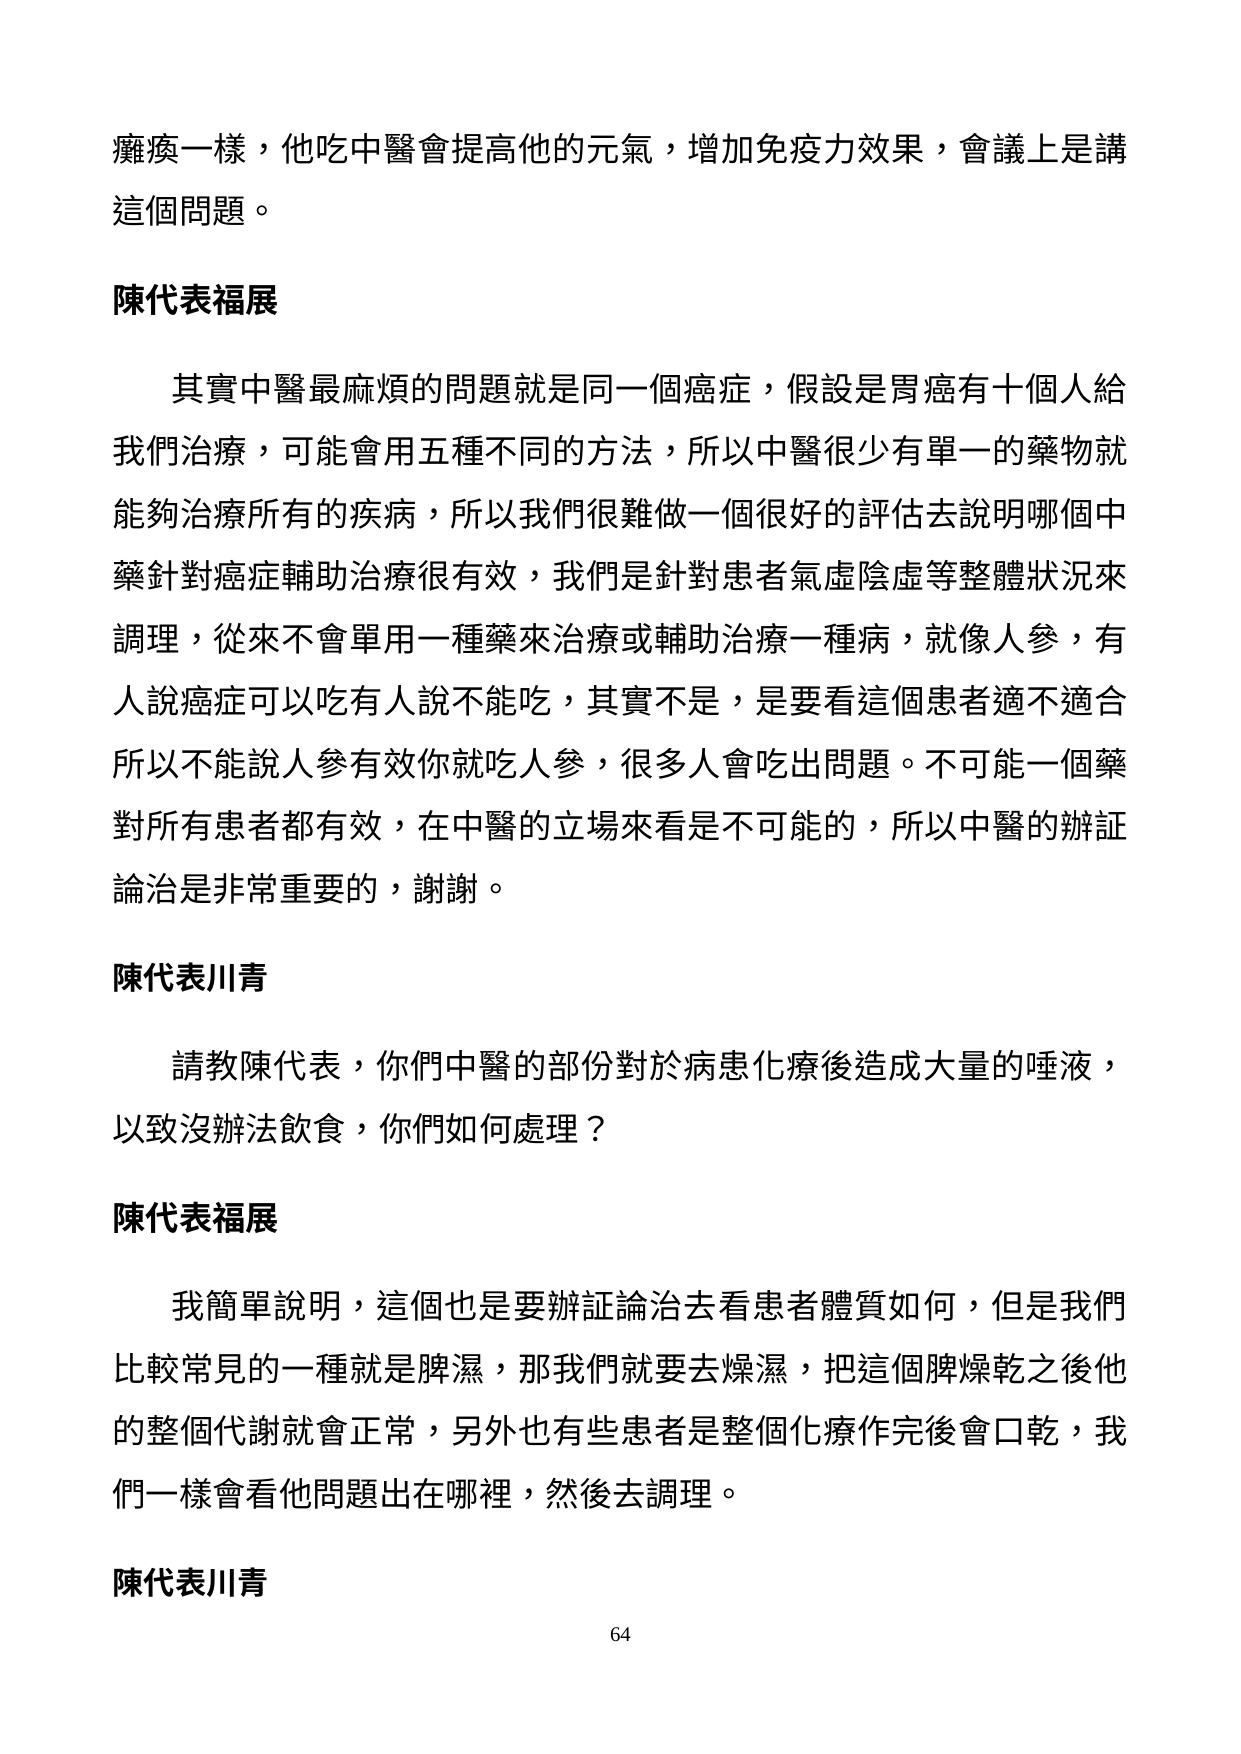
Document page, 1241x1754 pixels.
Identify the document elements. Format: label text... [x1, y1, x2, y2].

text 請教陳代表，你們中醫的部份對於病患化療後造成大量的唾液，以致沒辦法飲食，你們如何處理？ [112, 1023, 1128, 1148]
text 陳代表福展 [112, 256, 1128, 319]
text 陳代表川青 [112, 1539, 1128, 1601]
text 陳代表福展 [112, 1174, 1128, 1236]
text 我簡單說明，這個也是要辦証論治去看患者體質如何，但是我們比較常見的一種就是脾濕，那我們就要去燥濕，把這個脾燥乾之後他的整個代謝就會正常，另外也有些患者是整個化療作完後會口乾，我們一樣會看他問題出在哪裡，然後去調理。 [112, 1263, 1128, 1513]
text 陳代表川青 [112, 934, 1128, 996]
text 癱瘓一樣，他吃中醫會提高他的元氣，增加免疫力效果，會議上是講這個問題。 [112, 105, 1128, 230]
text 其實中醫最麻煩的問題就是同一個癌症，假設是胃癌有十個人給我們治療，可能會用五種不同的方法，所以中醫很少有單一的藥物就能夠治療所有的疾病，所以我們很難做一個很好的評估去說明哪個中藥針對癌症輔助治療很有效，我們是針對患者氣虛陰虛等整體狀況來調理，從來不會單用一種藥來治療或輔助治療一種病，就像人參，有人說癌症可以吃有人說不能吃，其實不是，是要看這個患者適不適合，所以不能說人參有效你就吃人參，很多人會吃出問題。不可能一個藥對所有患者都有效，在中醫的立場來看是不可能的，所以中醫的辦証論治是非常重要的，謝謝。 [112, 345, 1128, 908]
